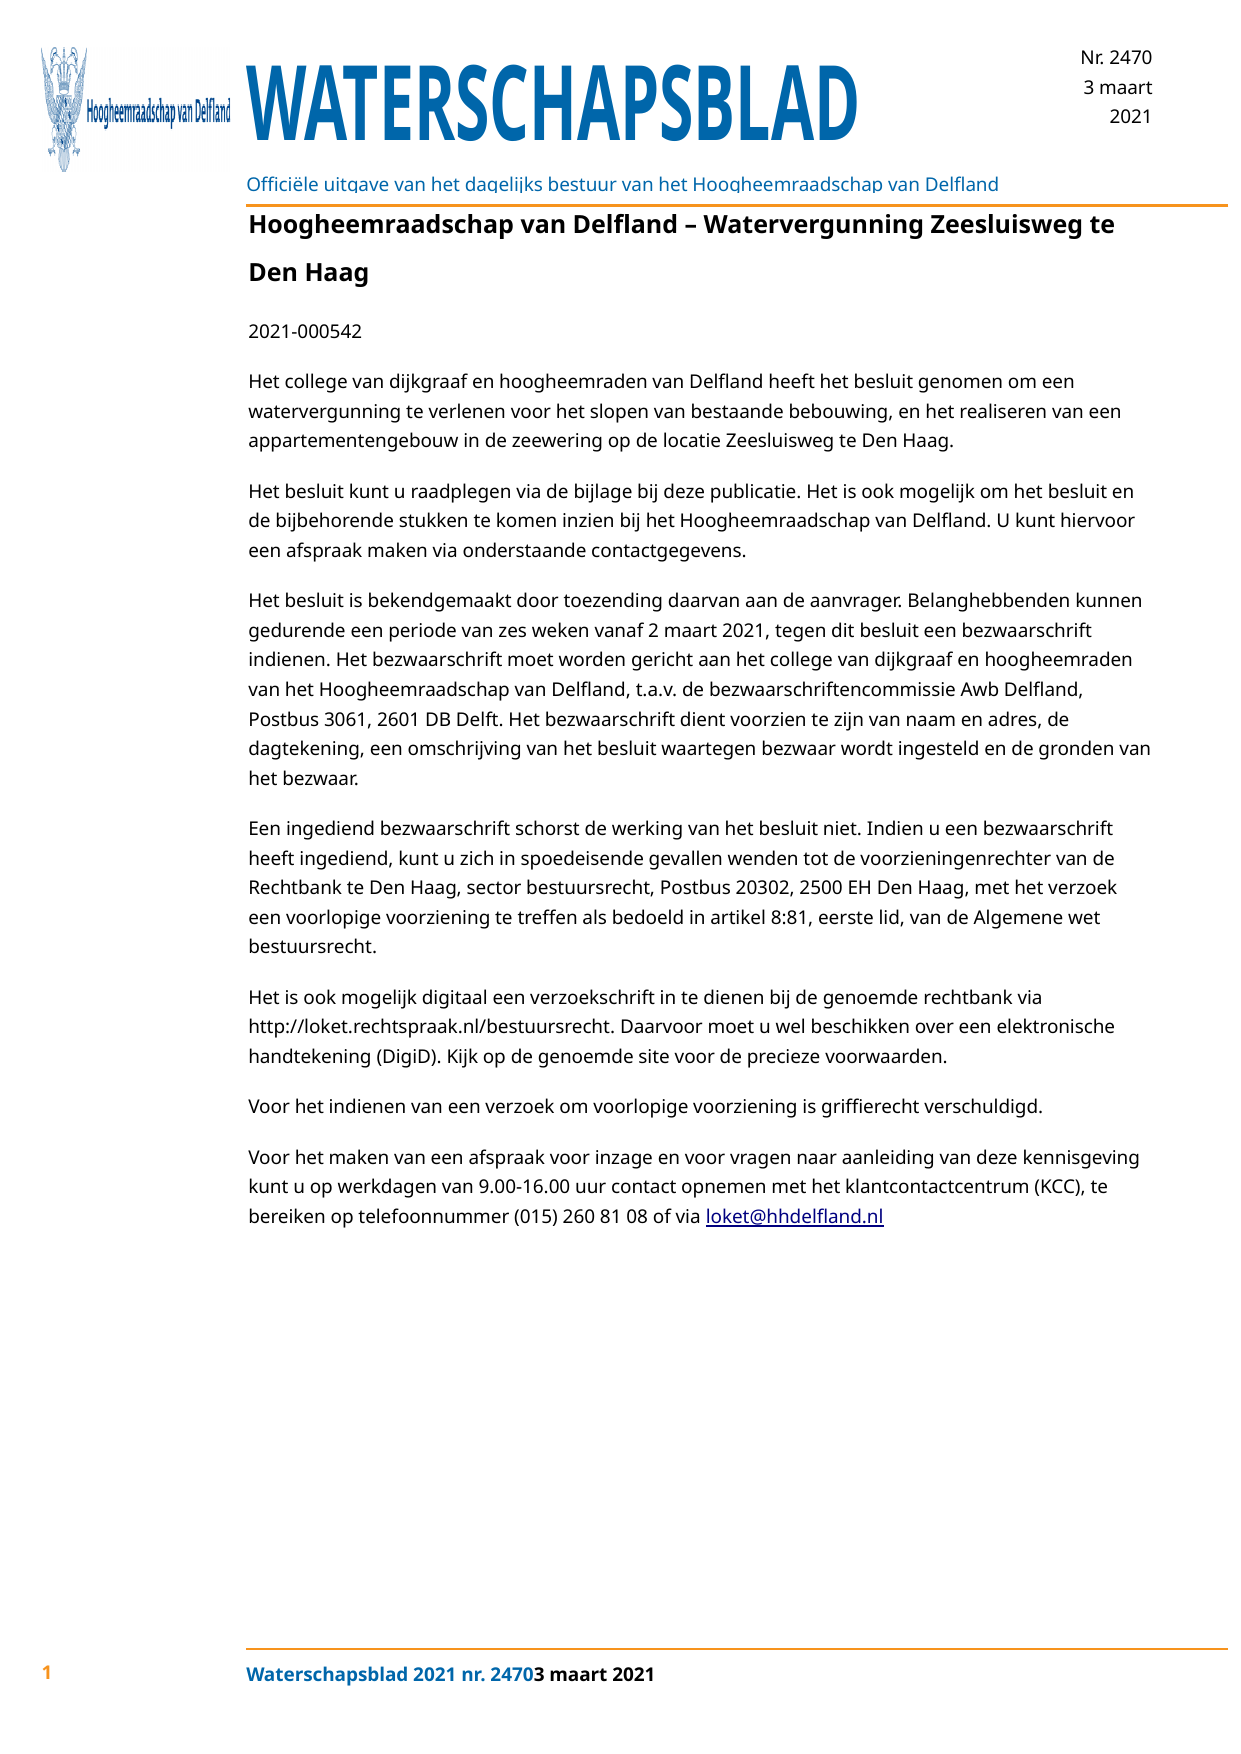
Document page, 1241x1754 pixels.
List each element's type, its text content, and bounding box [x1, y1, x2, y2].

text Het besluit kunt u raadplegen via de bijlage bij deze publicatie. Het is ook mogelijk om het besluit en de bijbehorende stukken te komen inzien bij het Hoogheemraadschap van Delfland. U kunt hiervoor een afspraak maken via onderstaande contactgegevens. [248, 478, 1152, 563]
text Voor het maken van een afspraak voor inzage en voor vragen naar aanleiding van deze kennisgeving kunt u op werkdagen van 9.00-16.00 uur contact opnemen met het klantcontactcentrum (KCC), te bereiken op telefoonnummer (015) 260 81 08 of via loket@hhdelfland.nl [248, 1144, 1152, 1229]
picture [41, 47, 231, 172]
text Het college van dijkgraaf en hoogheemraden van Delfland heeft het besluit genomen om een watervergunning te verlenen voor het slopen van bestaande bebouwing, en het realiseren van een appartementengebouw in de zeewering op de locatie Zeesluisweg te Den Haag. [248, 368, 1152, 453]
text Hoogheemraadschap van Delfland – Watervergunning Zeesluisweg te Den Haag [248, 207, 1152, 288]
text Een ingediend bezwaarschrift schorst de werking van het besluit niet. Indien u een bezwaarschrift heeft ingediend, kunt u zich in spoedeisende gevallen wenden tot de voorzieningenrechter van de Rechtbank te Den Haag, sector bestuursrecht, Postbus 20302, 2500 EH Den Haag, met het verzoek een voorlopige voorziening te treffen als bedoeld in artikel 8:81, eerste lid, van de Algemene wet bestuursrecht. [248, 815, 1152, 959]
text Voor het indienen van een verzoek om voorlopige voorziening is griffierecht verschuldigd. [248, 1094, 1152, 1119]
text Het is ook mogelijk digitaal een verzoekschrift in te dienen bij de genoemde rechtbank via http://loket.rechtspraak.nl/bestuursrecht. Daarvoor moet u wel beschikken over een elektronische handtekening (DigiD). Kijk op de genoemde site voor de precieze voorwaarden. [248, 984, 1152, 1069]
text Het besluit is bekendgemaakt door toezending daarvan aan de aanvrager. Belanghebbenden kunnen gedurende een periode van zes weken vanaf 2 maart 2021, tegen dit besluit een bezwaarschrift indienen. Het bezwaarschrift moet worden gericht aan het college van dijkgraaf en hoogheemraden van het Hoogheemraadschap van Delfland, t.a.v. de bezwaarschriftencommissie Awb Delfland, Postbus 3061, 2601 DB Delft. Het bezwaarschrift dient voorzien te zijn van naam en adres, de dagtekening, een omschrijving van het besluit waartegen bezwaar wordt ingesteld en de gronden van het bezwaar. [248, 587, 1152, 791]
text 2021-000542 [248, 318, 1152, 344]
